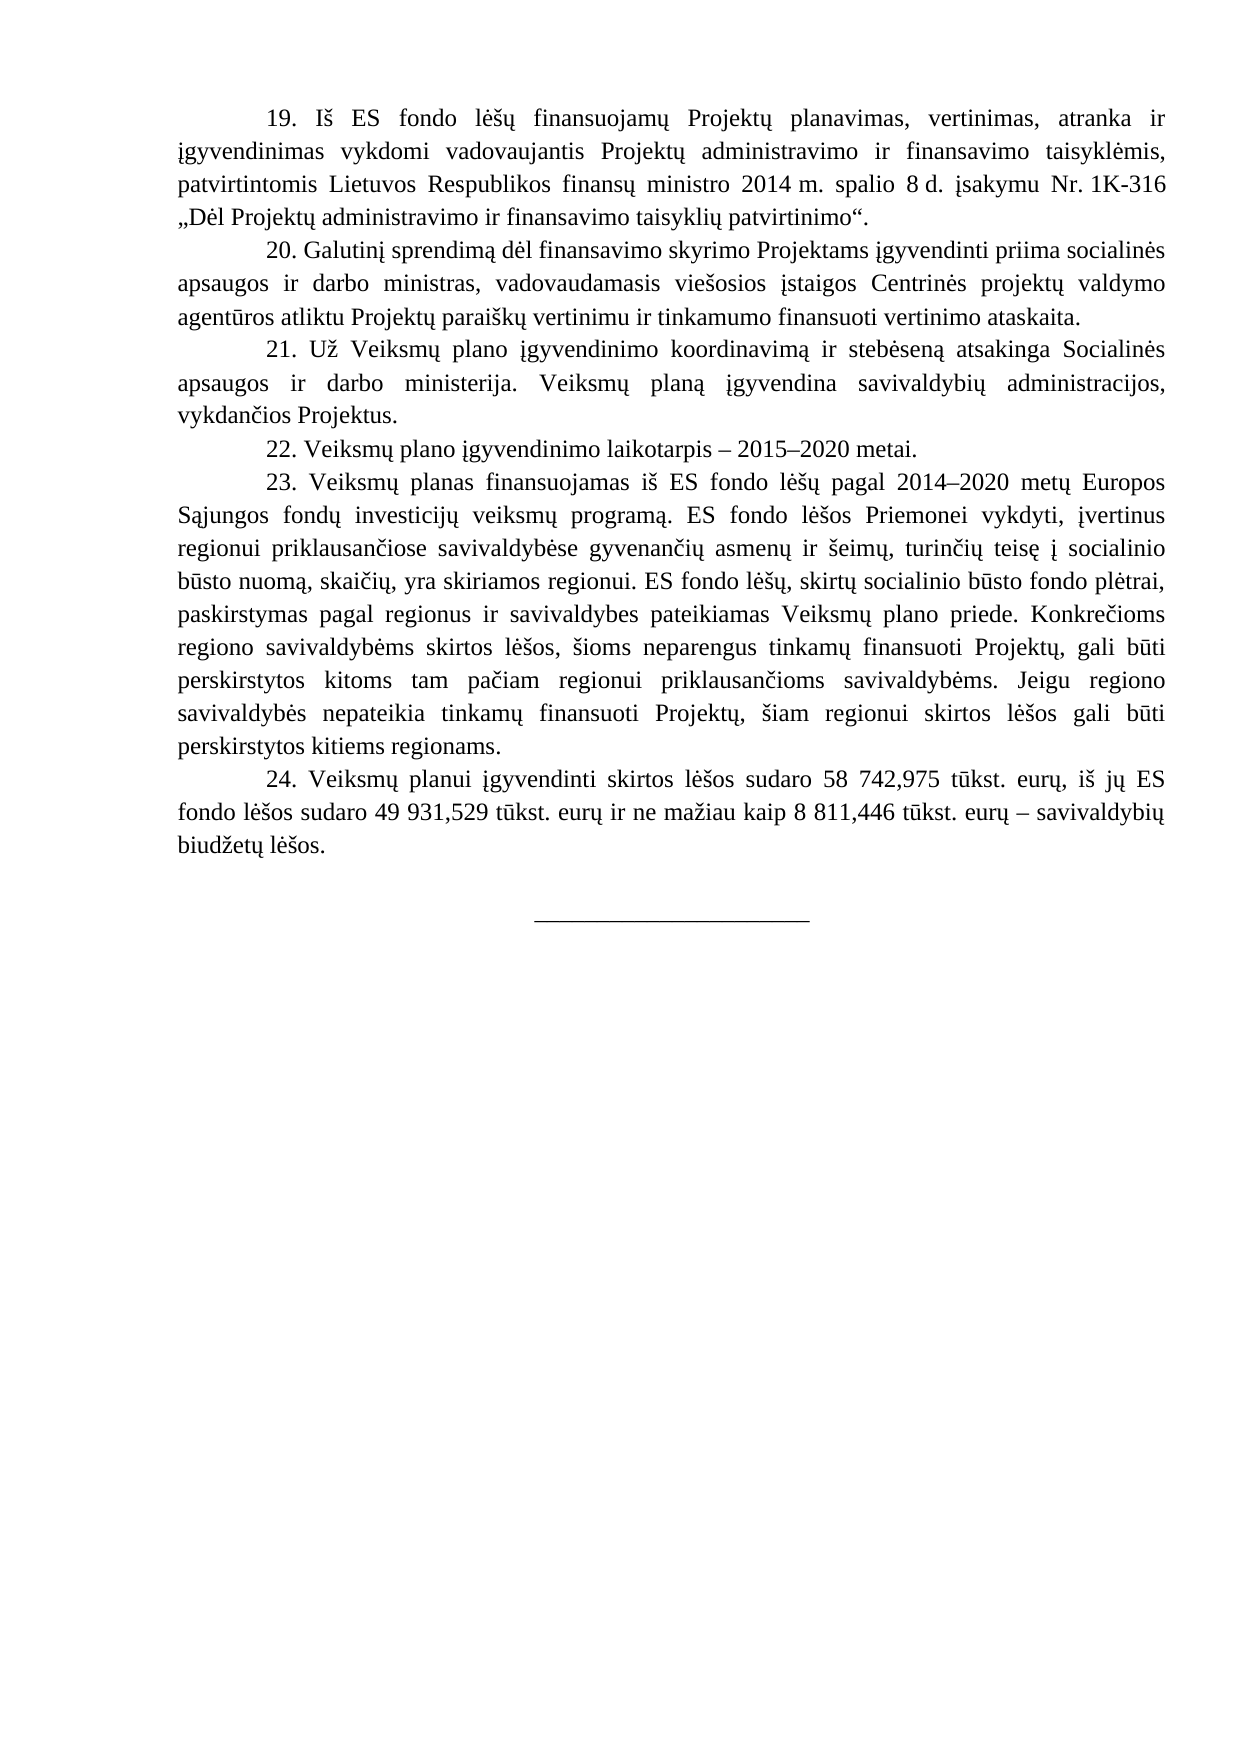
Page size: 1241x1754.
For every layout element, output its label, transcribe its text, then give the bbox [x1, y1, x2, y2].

text ______________________ [177, 896, 1166, 925]
text 24. Veiksmų planui įgyvendinti skirtos lėšos sudaro 58 742,975 tūkst. eurų, iš jų ES fondo lėšos sudaro 49 931,529 tūkst. eurų ir ne mažiau kaip 8 811,446 tūkst. eurų – savivaldybių biudžetų lėšos. [177, 764, 1166, 859]
text 23. Veiksmų planas finansuojamas iš ES fondo lėšų pagal 2014–2020 metų Europos Sąjungos fondų investicijų veiksmų programą. ES fondo lėšos Priemonei vykdyti, įvertinus regionui priklausančiose savivaldybėse gyvenančių asmenų ir šeimų, turinčių teisę į socialinio būsto nuomą, skaičių, yra skiriamos regionui. ES fondo lėšų, skirtų socialinio būsto fondo plėtrai, paskirstymas pagal regionus ir savivaldybes pateikiamas Veiksmų plano priede. Konkrečioms regiono savivaldybėms skirtos lėšos, šioms neparengus tinkamų finansuoti Projektų, gali būti perskirstytos kitoms tam pačiam regionui priklausančioms savivaldybėms. Jeigu regiono savivaldybės nepateikia tinkamų finansuoti Projektų, šiam regionui skirtos lėšos gali būti perskirstytos kitiems regionams. [177, 467, 1166, 759]
text 19. Iš ES fondo lėšų finansuojamų Projektų planavimas, vertinimas, atranka ir įgyvendinimas vykdomi vadovaujantis Projektų administravimo ir finansavimo taisyklėmis, patvirtintomis Lietuvos Respublikos finansų ministro 2014 m. spalio 8 d. įsakymu Nr. 1K-316 „Dėl Projektų administravimo ir finansavimo taisyklių patvirtinimo“. [177, 103, 1166, 231]
text 21. Už Veiksmų plano įgyvendinimo koordinavimą ir stebėseną atsakinga Socialinės apsaugos ir darbo ministerija. Veiksmų planą įgyvendina savivaldybių administracijos, vykdančios Projektus. [177, 334, 1166, 429]
text 20. Galutinį sprendimą dėl finansavimo skyrimo Projektams įgyvendinti priima socialinės apsaugos ir darbo ministras, vadovaudamasis viešosios įstaigos Centrinės projektų valdymo agentūros atliktu Projektų paraiškų vertinimu ir tinkamumo finansuoti vertinimo ataskaita. [177, 236, 1166, 330]
text 22. Veiksmų plano įgyvendinimo laikotarpis – 2015–2020 metai. [177, 434, 1166, 462]
